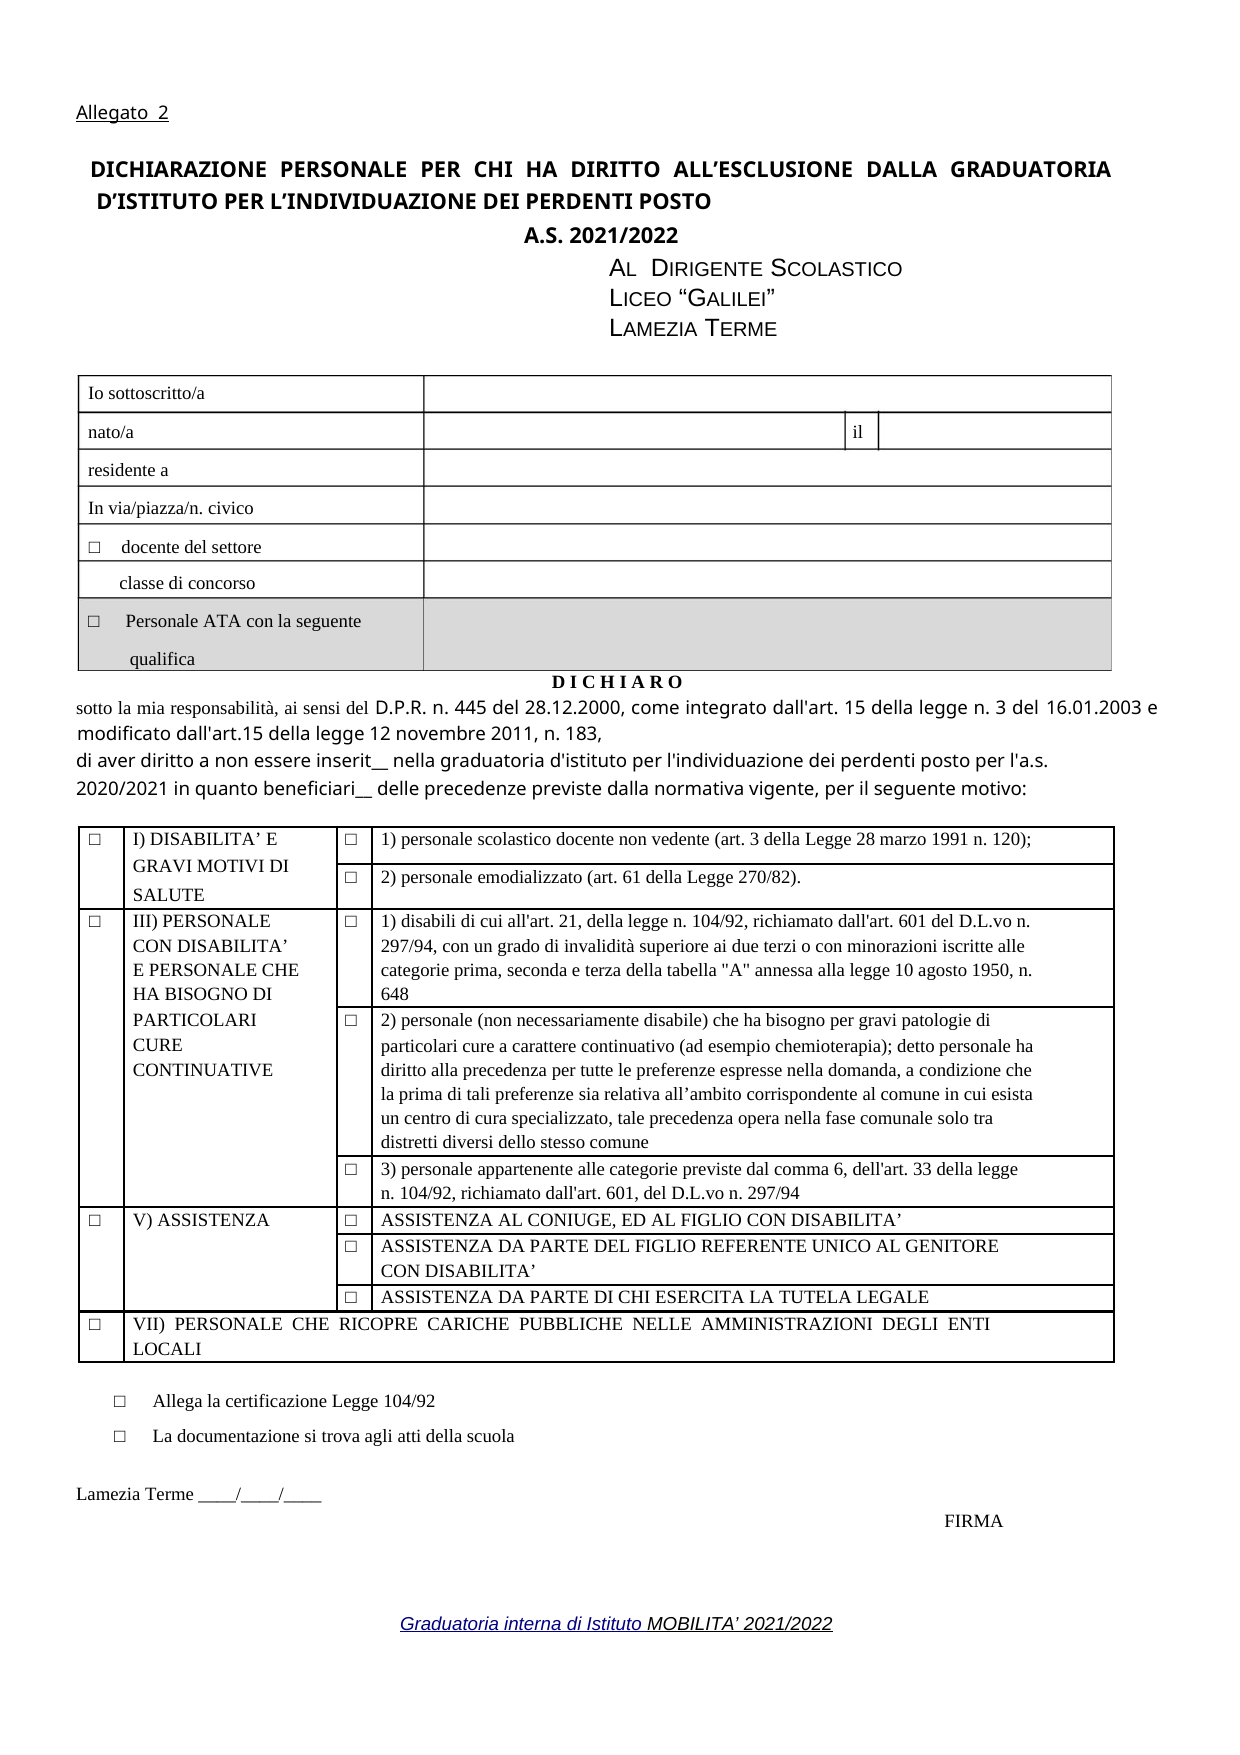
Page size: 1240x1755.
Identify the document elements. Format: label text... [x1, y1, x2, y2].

table_cell GRAVI MOTIVI DI [125, 851, 336, 879]
text Liceo “Galilei” [609, 284, 1158, 312]
text qualifica [1112, 648, 1158, 669]
table_cell [338, 1033, 371, 1058]
table_cell [125, 1083, 336, 1107]
table_cell [80, 1284, 123, 1310]
table_cell □ [80, 1208, 123, 1233]
table_cell [338, 934, 371, 958]
table_cell HA BISOGNO DI [125, 982, 336, 1006]
table_cell [80, 1033, 123, 1058]
table_cell CURE [125, 1033, 336, 1058]
table_cell [125, 1155, 336, 1182]
table_cell E PERSONALE CHE [125, 958, 336, 982]
table_cell [80, 1182, 123, 1206]
table_cell n. 104/92, richiamato dall'art. 601, del D.L.vo n. 297/94 [373, 1182, 1113, 1206]
table_cell V) ASSISTENZA [125, 1208, 336, 1233]
table_cell [338, 958, 371, 982]
table_cell 1) disabili di cui all'art. 21, della legge n. 104/92, richiamato dall'art. 601 del D.L.vo n. [373, 910, 1113, 934]
table_header 1) personale scolastico docente non vedente (art. 3 della Legge 28 marzo 1991 n. 120); [373, 828, 1113, 851]
table_cell categorie prima, seconda e terza della tabella "A" annessa alla legge 10 agosto 1950, n. [373, 958, 1113, 982]
table_cell 297/94, con un grado di invalidità superiore ai due terzi o con minorazioni iscritte alle [373, 934, 1113, 958]
text D I C H I A R O [76, 671, 1158, 693]
table_cell [80, 890, 123, 907]
list La documentazione si trova agli atti della scuola [114, 1425, 1158, 1447]
text residente a [1112, 459, 1158, 480]
table_cell [338, 1058, 371, 1083]
table_cell □ [338, 1235, 371, 1259]
table_cell [80, 1006, 123, 1033]
table_cell particolari cure a carattere continuativo (ad esempio chemioterapia); detto personale ha [373, 1033, 1113, 1058]
table_header □ [80, 828, 123, 851]
table_cell [80, 1058, 123, 1083]
table_cell ASSISTENZA DA PARTE DEL FIGLIO REFERENTE UNICO AL GENITORE [373, 1235, 1113, 1259]
text sotto la mia responsabilità, ai sensi del D.P.R. n. 445 del 28.12.2000, come integrato dall'art. 15 della legge n. 3 del 16.01.2003 e modificato dall'art.15 della legge 12 novembre 2011, n. 183, [76, 694, 1158, 746]
table_cell □ [338, 1008, 371, 1033]
table_cell [80, 1259, 123, 1283]
table_cell □ [338, 1286, 371, 1310]
table_cell CON DISABILITA’ [373, 1259, 1113, 1283]
table_cell [125, 1131, 336, 1155]
table_cell ASSISTENZA AL CONIUGE, ED AL FIGLIO CON DISABILITA’ [373, 1208, 1113, 1233]
text DICHIARAZIONE PERSONALE PER CHI HA DIRITTO ALL’ESCLUSIONE DALLA GRADUATORIA D’ISTITUTO PER L’INDIVIDUAZIONE DEI PERDENTI POSTO [90, 154, 1112, 216]
list Allega la certificazione Legge 104/92 [114, 1390, 1158, 1411]
text In via/piazza/n. civico [1112, 497, 1158, 519]
list docente del settore [1112, 536, 1158, 557]
table_cell [80, 851, 123, 863]
table_cell [373, 890, 1113, 907]
text Lamezia Terme ____/____/____ [76, 1482, 1158, 1504]
table_cell la prima di tali preferenze sia relativa all’ambito corrispondente al comune in cui esista [373, 1083, 1113, 1107]
text Allegato 2 [76, 99, 1158, 125]
table_cell [80, 879, 123, 890]
table_cell SALUTE [125, 879, 336, 907]
table_cell [80, 1083, 123, 1107]
table_cell [80, 958, 123, 982]
table_cell [80, 1131, 123, 1155]
table_cell [80, 1155, 123, 1182]
table_cell [80, 1233, 123, 1259]
table_cell 2) personale emodializzato (art. 61 della Legge 270/82). [373, 865, 1113, 890]
table_cell □ [338, 910, 371, 934]
text nato/a il [1112, 421, 1158, 442]
table_cell [338, 1083, 371, 1107]
table_cell □ [338, 1208, 371, 1233]
table_cell [125, 1233, 336, 1259]
table_cell LOCALI [125, 1337, 337, 1361]
text Lamezia Terme [609, 314, 1158, 342]
text A.S. 2021/2022 [90, 220, 1112, 250]
table_cell [80, 863, 123, 879]
table_cell □ [80, 910, 123, 934]
table_cell [338, 1131, 371, 1155]
table_cell 648 [373, 982, 1113, 1006]
table_cell 3) personale appartenente alle categorie previste dal comma 6, dell'art. 33 della legge [373, 1157, 1113, 1182]
table_cell [338, 851, 371, 863]
table_cell CON DISABILITA’ [125, 934, 336, 958]
table_cell [80, 934, 123, 958]
table_cell □ [80, 1313, 123, 1337]
table_cell [80, 1337, 123, 1361]
table_cell CONTINUATIVE [125, 1058, 336, 1083]
table_cell [338, 1259, 371, 1283]
table_cell [372, 1337, 1113, 1361]
text classe di concorso [1112, 572, 1158, 594]
table_cell [125, 1182, 336, 1206]
text FIRMA [944, 1510, 1158, 1531]
table_cell [80, 1107, 123, 1131]
table_cell [338, 1107, 371, 1131]
table_header I) DISABILITA’ E [125, 828, 336, 851]
table_cell [125, 1259, 336, 1283]
table_cell diritto alla precedenza per tutte le preferenze espresse nella domanda, a condizione che [373, 1058, 1113, 1083]
text Io sottoscritto/a [1112, 382, 1158, 404]
table_cell III) PERSONALE [125, 910, 336, 934]
table_cell [338, 1182, 371, 1206]
table_cell un centro di cura specializzato, tale precedenza opera nella fase comunale solo tra [373, 1107, 1113, 1131]
table_cell [80, 982, 123, 1006]
text □ Personale ATA con la seguente [1112, 610, 1158, 632]
table_cell [338, 982, 371, 1006]
text Al Dirigente Scolastico [609, 254, 1158, 282]
table_cell [125, 1284, 336, 1310]
table_cell ASSISTENZA DA PARTE DI CHI ESERCITA LA TUTELA LEGALE [373, 1286, 1113, 1310]
table_cell distretti diversi dello stesso comune [373, 1131, 1113, 1155]
table_cell PARTICOLARI [125, 1006, 336, 1033]
table_header □ [338, 828, 371, 851]
table_cell VII) PERSONALE CHE RICOPRE CARICHE PUBBLICHE NELLE AMMINISTRAZIONI DEGLI ENTI [125, 1313, 1113, 1337]
table_cell □ [338, 865, 371, 890]
text di aver diritto a non essere inserit__ nella graduatoria d'istituto per l'individuazione dei perdenti posto per l'a.s. [76, 747, 1158, 773]
table_cell □ [338, 1157, 371, 1182]
table_cell [337, 1337, 372, 1361]
table_cell [125, 1107, 336, 1131]
table_cell [373, 851, 1113, 863]
table_cell 2) personale (non necessariamente disabile) che ha bisogno per gravi patologie di [373, 1008, 1113, 1033]
table_cell [338, 890, 371, 907]
text 2020/2021 in quanto beneficiari__ delle precedenze previste dalla normativa vigente, per il seguente motivo: [76, 775, 1158, 800]
